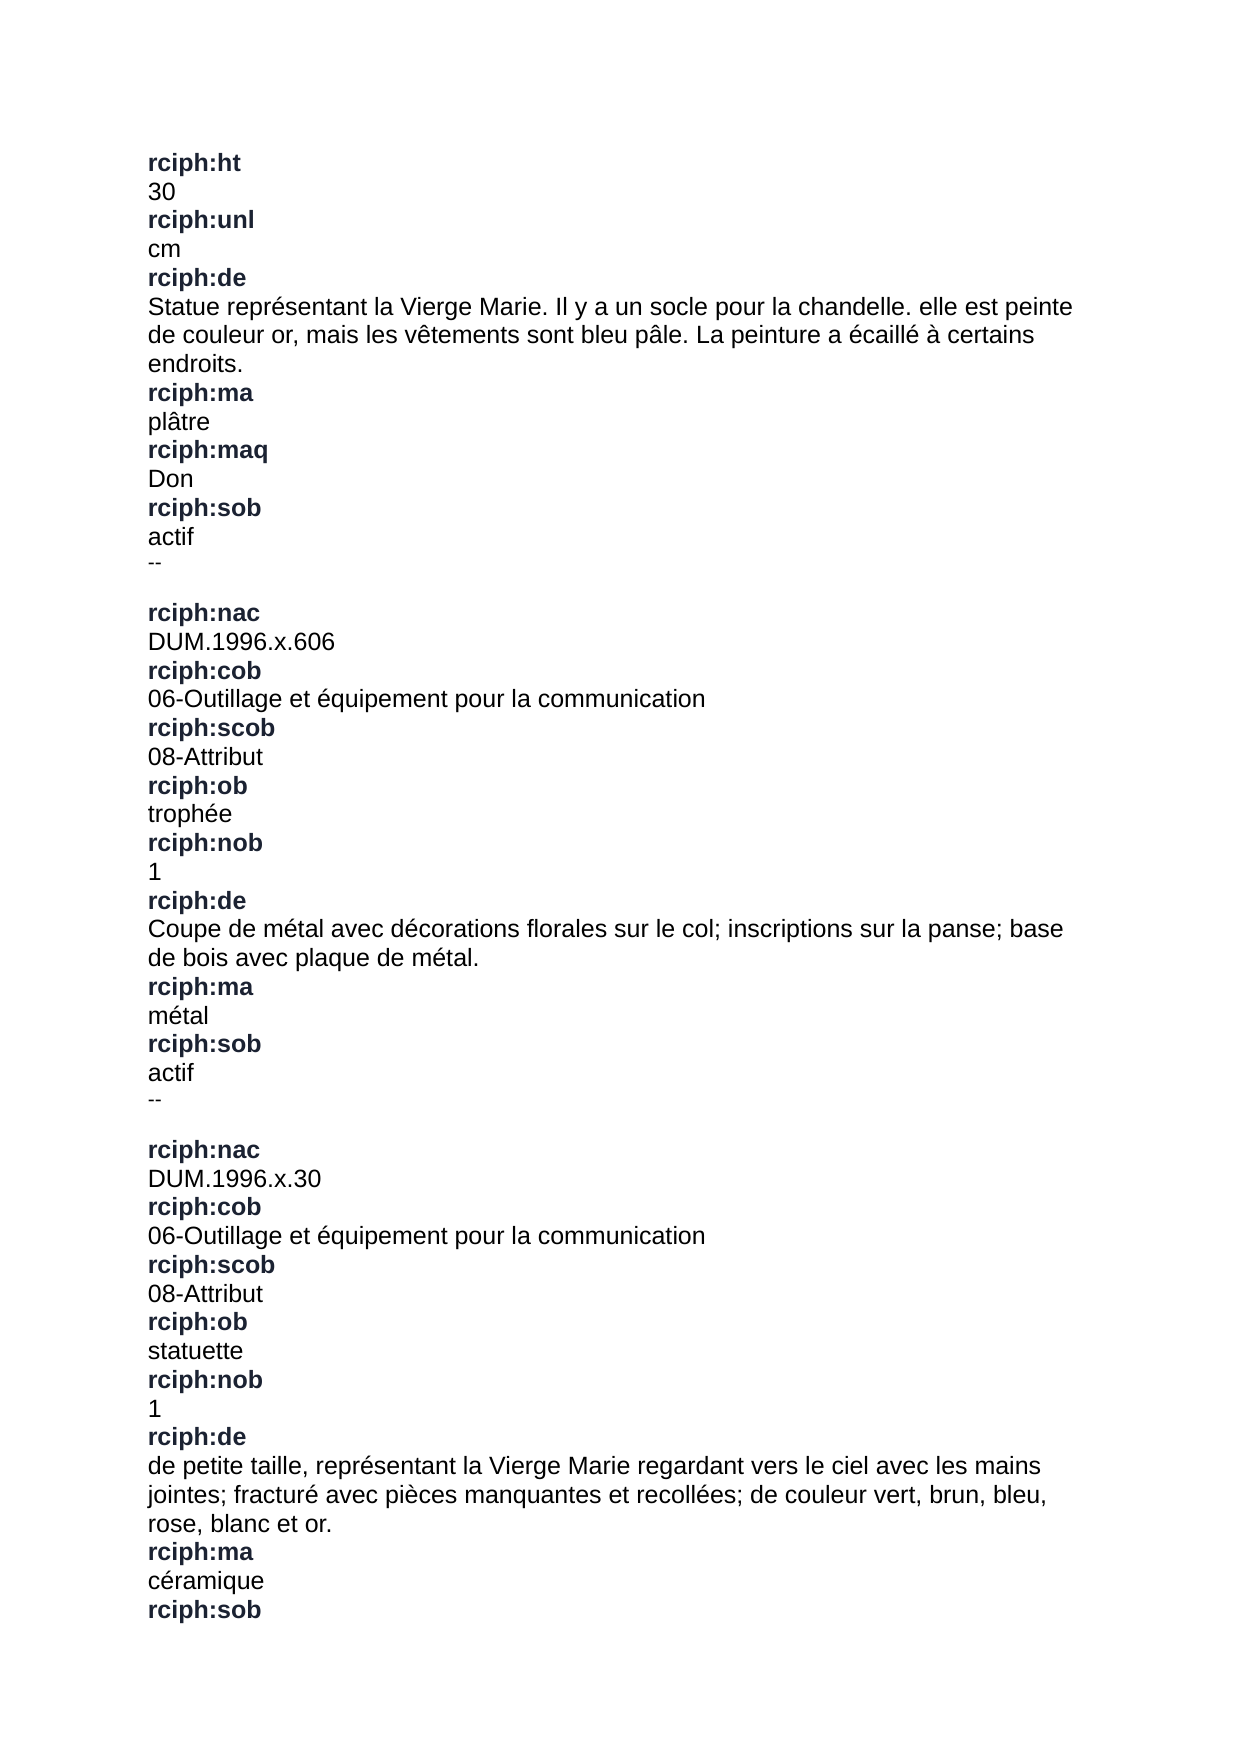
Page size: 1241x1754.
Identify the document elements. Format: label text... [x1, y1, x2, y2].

text rciph:nob [148, 828, 1092, 857]
text métal [148, 1001, 1092, 1029]
text rciph:scob [148, 713, 1092, 742]
text rciph:nac [148, 598, 1092, 627]
text Coupe de métal avec décorations florales sur le col; inscriptions sur la panse; base de bois avec plaque de métal. [148, 914, 1092, 972]
text statuette [148, 1336, 1092, 1365]
text rciph:sob [148, 493, 1092, 521]
text rciph:ma [148, 1537, 1092, 1566]
text rciph:ob [148, 771, 1092, 799]
text de petite taille, représentant la Vierge Marie regardant vers le ciel avec les mains jointes; fracturé avec pièces manquantes et recollées; de couleur vert, brun, bleu, rose, blanc et or. [148, 1451, 1092, 1537]
text plâtre [148, 406, 1092, 435]
text rciph:cob [148, 656, 1092, 684]
text rciph:de [148, 263, 1092, 291]
text -- [148, 550, 1092, 574]
text -- [148, 1087, 1092, 1111]
text céramique [148, 1566, 1092, 1595]
text 30 [148, 176, 1092, 205]
text rciph:maq [148, 435, 1092, 464]
text Statue représentant la Vierge Marie. Il y a un socle pour la chandelle. elle est peinte de couleur or, mais les vêtements sont bleu pâle. La peinture a écaillé à certains endroits. [148, 291, 1092, 378]
text rciph:ma [148, 972, 1092, 1001]
text cm [148, 234, 1092, 263]
text rciph:cob [148, 1192, 1092, 1221]
text rciph:scob [148, 1250, 1092, 1278]
text rciph:nac [148, 1135, 1092, 1163]
text 1 [148, 1393, 1092, 1422]
text DUM.1996.x.30 [148, 1163, 1092, 1192]
text 06-Outillage et équipement pour la communication [148, 684, 1092, 713]
text rciph:sob [148, 1595, 1092, 1623]
text 1 [148, 857, 1092, 886]
text 08-Attribut [148, 742, 1092, 771]
text actif [148, 1058, 1092, 1087]
text rciph:nob [148, 1365, 1092, 1393]
text DUM.1996.x.606 [148, 627, 1092, 656]
text rciph:de [148, 886, 1092, 914]
text rciph:ht [148, 148, 1092, 176]
text actif [148, 521, 1092, 550]
text trophée [148, 799, 1092, 828]
text 08-Attribut [148, 1278, 1092, 1307]
text rciph:de [148, 1422, 1092, 1451]
text rciph:unl [148, 205, 1092, 234]
text 06-Outillage et équipement pour la communication [148, 1221, 1092, 1250]
text Don [148, 464, 1092, 493]
text rciph:ob [148, 1307, 1092, 1336]
text rciph:ma [148, 378, 1092, 406]
text rciph:sob [148, 1029, 1092, 1058]
